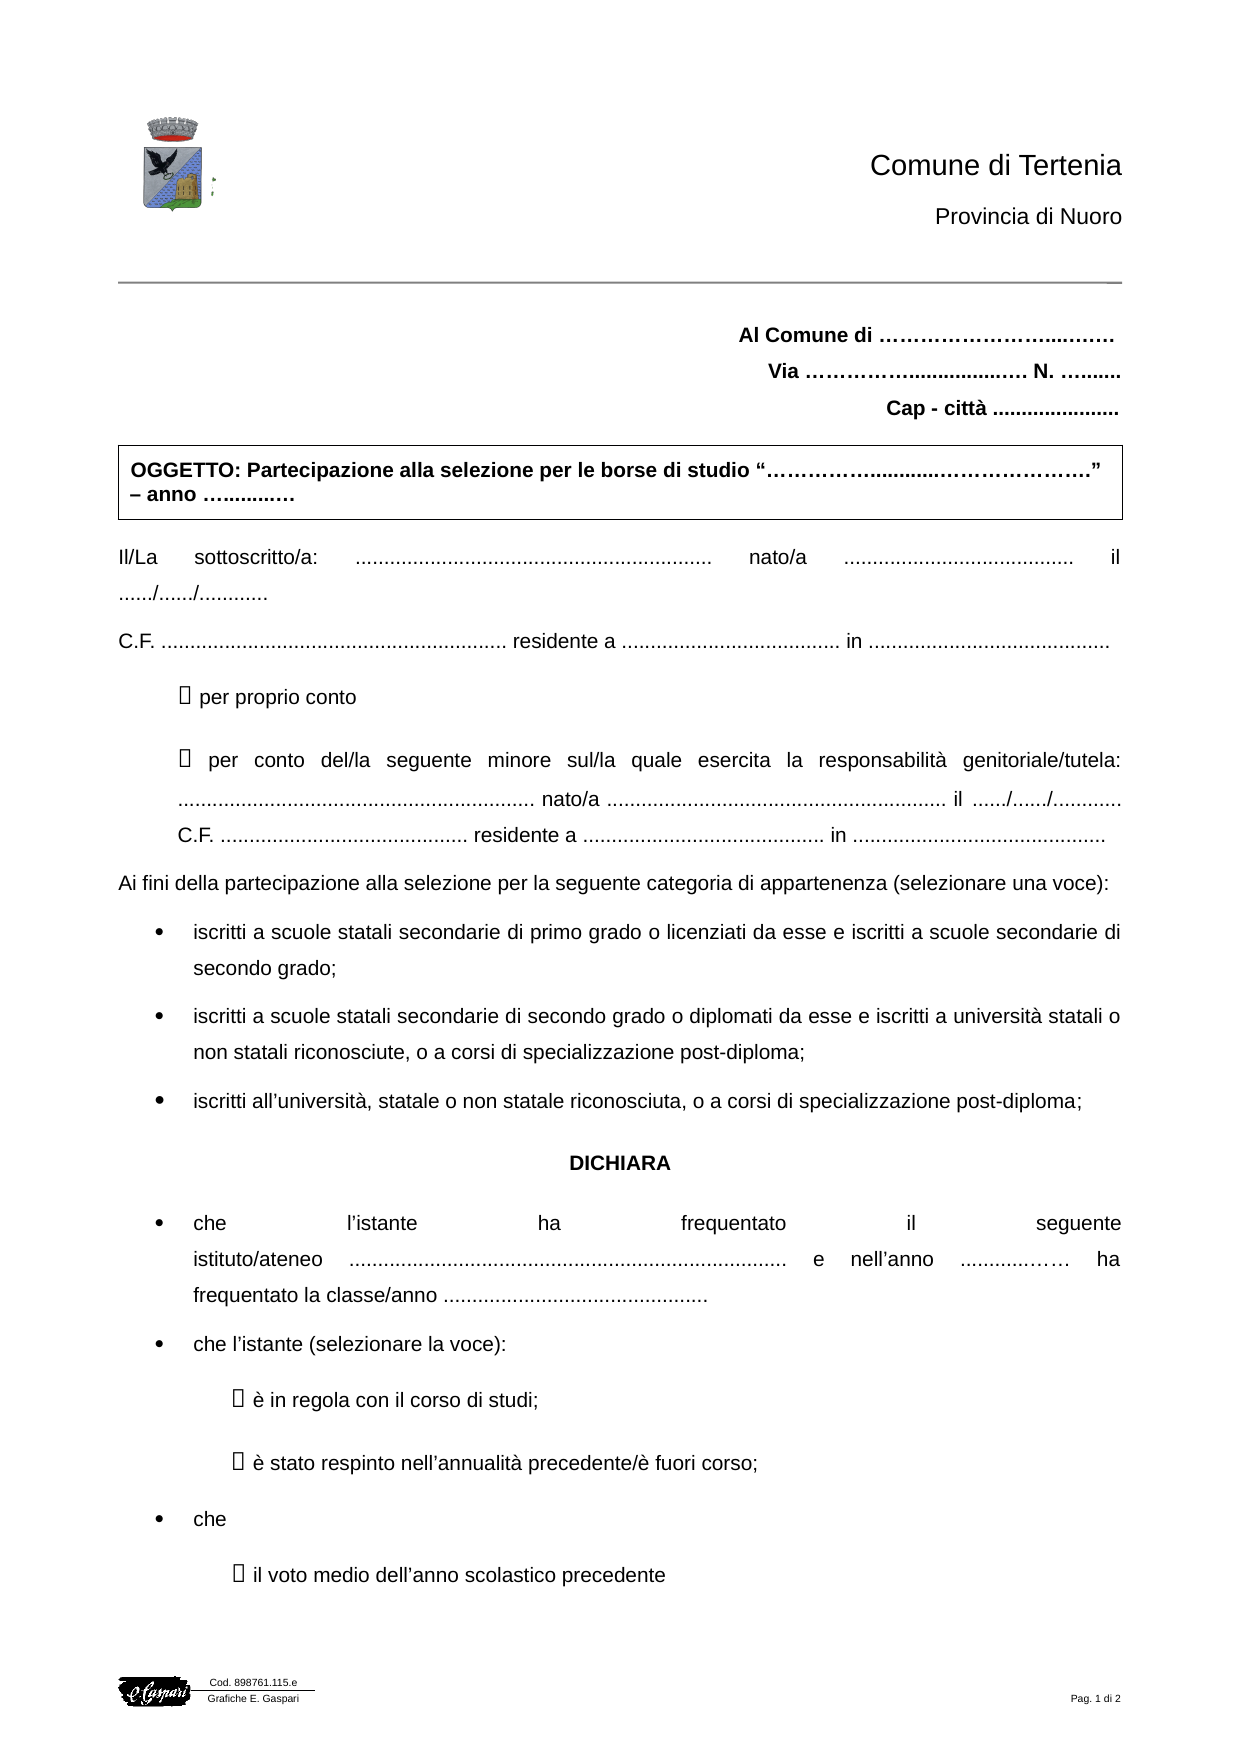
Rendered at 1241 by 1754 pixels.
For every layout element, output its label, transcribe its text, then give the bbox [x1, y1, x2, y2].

picture [122, 117, 224, 248]
list che l’istante (selezionare la voce): [156, 1332, 1122, 1356]
text Ai fini della partecipazione alla selezione per la seguente categoria di appartenenza (selezionare una voce): [118, 871, 1122, 895]
text  è in regola con il corso di studi; [231, 1380, 1122, 1414]
list iscritti a scuole statali secondarie di secondo grado o diplomati da esse e iscritti a università statali o non statali riconosciute, o a corsi di specializzazione post-diploma; [156, 1004, 1122, 1064]
table_header OGGETTO: Partecipazione alla selezione per le borse di studio “……………............………………….” – anno ….........… [119, 446, 1122, 518]
text  per conto del/la seguente minore sul/la quale esercita la responsabilità genitoriale/tutela: .............................................................. nato/a ........................................................... il ....../....../............ C.F. ........................................... residente a .......................................... in ............................................ [177, 741, 1122, 847]
list  è stato respinto nell’annualità precedente/è fuori corso; [231, 1444, 1122, 1478]
text Il/La sottoscritto/a: .............................................................. nato/a ........................................ il ....../....../............ [118, 544, 1122, 604]
text Via ……………................…. N. …....... [235, 359, 1122, 383]
text  per proprio conto [177, 677, 1122, 711]
list iscritti a scuole statali secondarie di primo grado o licenziati da esse e iscritti a scuole secondarie di secondo grado; [156, 920, 1122, 980]
text Cap - città ...................... [235, 396, 1122, 419]
picture [117, 1675, 191, 1707]
text DICHIARA [118, 1150, 1122, 1174]
list che [156, 1507, 1122, 1531]
text Provincia di Nuoro [224, 203, 1122, 229]
list che l’istante ha frequentato il seguente istituto/ateneo ............................................................................ e nell’anno ............…… ha frequentato la classe/anno .............................................. [156, 1211, 1122, 1307]
list  il voto medio dell’anno scolastico precedente [231, 1556, 1122, 1590]
list iscritti all’università, statale o non statale riconosciuta, o a corsi di specializzazione post-diploma; [156, 1089, 1122, 1113]
text Al Comune di ……………………....….… [235, 323, 1122, 347]
text Comune di Tertenia [224, 148, 1122, 181]
text C.F. ............................................................ residente a ...................................... in .......................................... [118, 629, 1122, 653]
